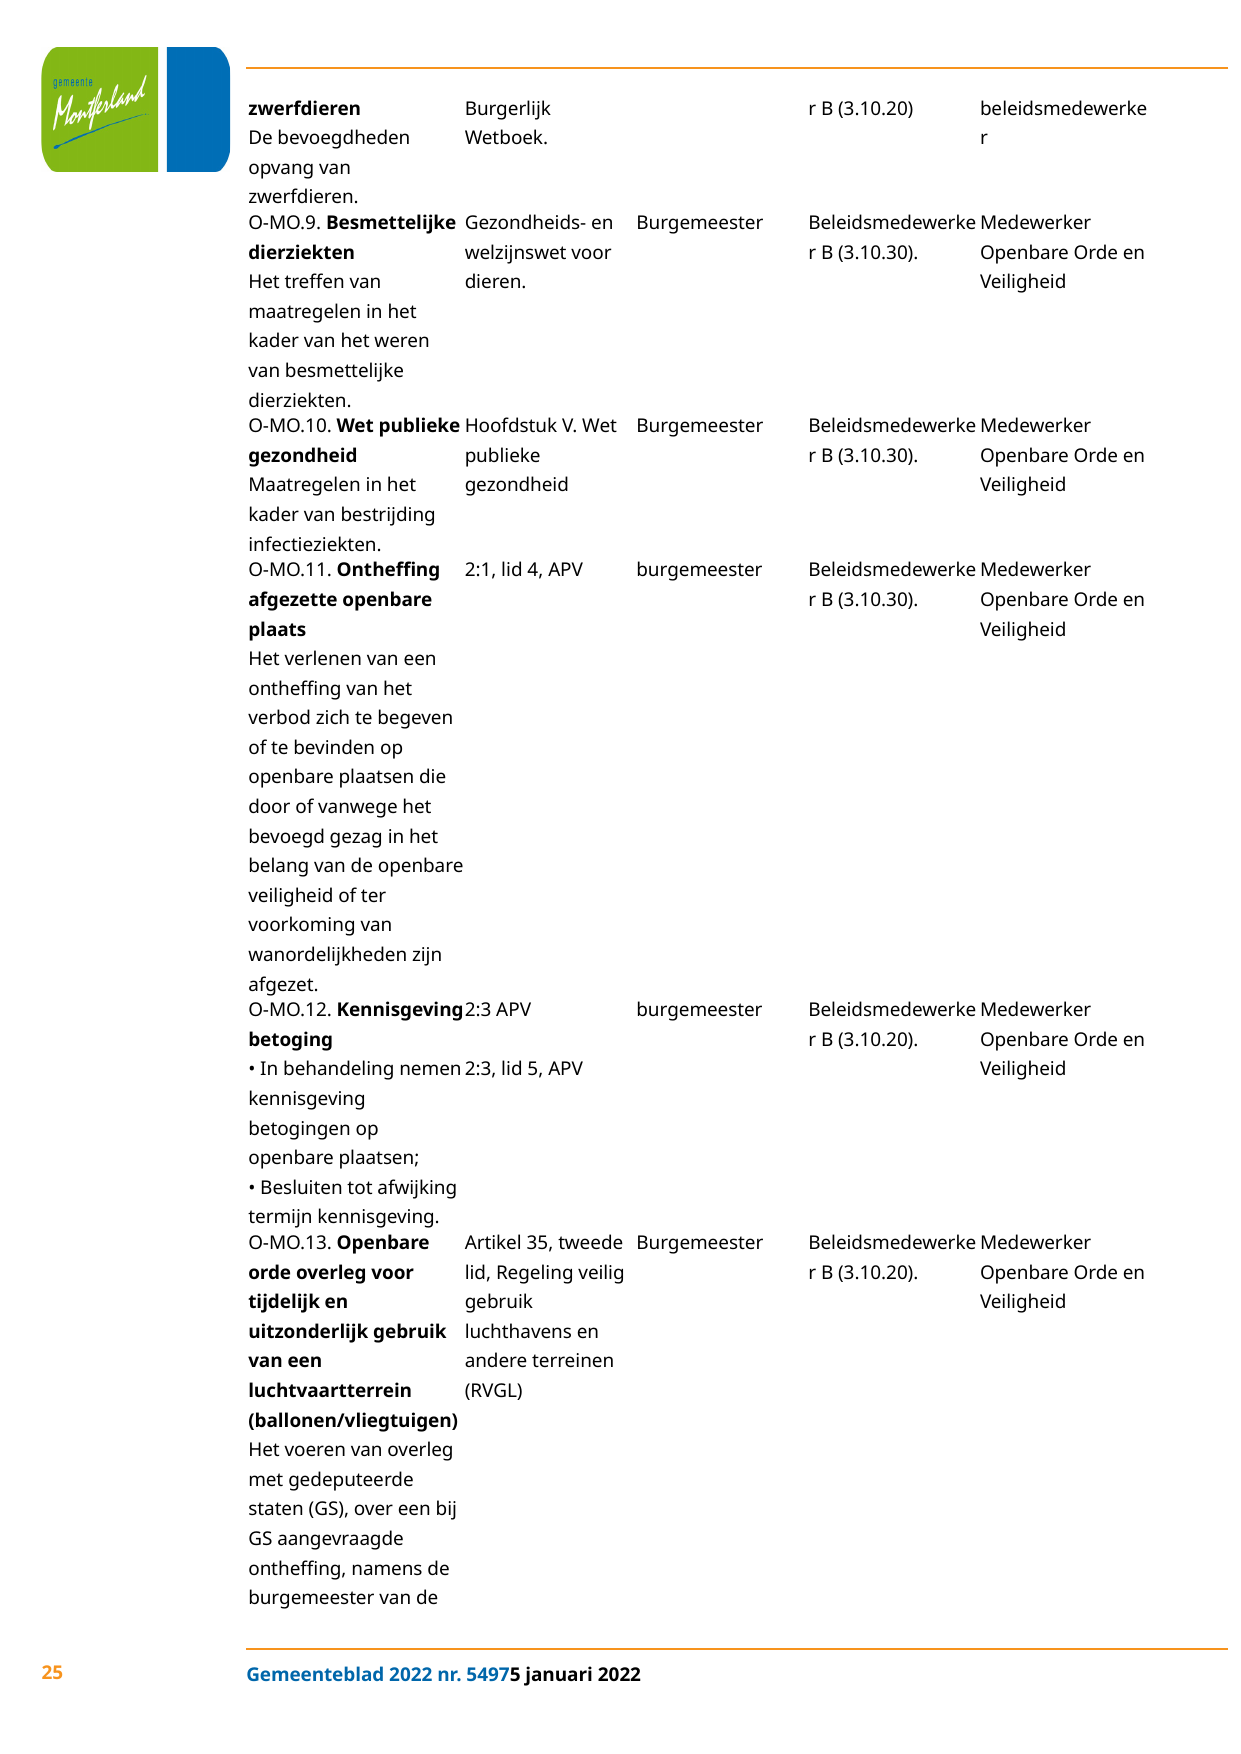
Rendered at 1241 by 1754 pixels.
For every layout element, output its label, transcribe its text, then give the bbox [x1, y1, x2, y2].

table_cell Medewerker Openbare Orde en Veiligheid [980, 996, 1152, 1229]
table_cell O-MO.12. Kennisgeving betoging • In behandeling nemen kennisgeving betogingen op openbare plaatsen; • Besluiten tot afwijking termijn kennisgeving. [248, 996, 464, 1229]
table_cell Beleidsmedewerker B (3.10.30). [808, 557, 980, 996]
table_cell beleidsmedewerker [980, 95, 1152, 209]
table_cell 2:1, lid 4, APV [465, 557, 636, 996]
table_cell 2:3 APV 2:3, lid 5, APV [465, 996, 636, 1229]
table_cell zwerfdieren De bevoegdheden opvang van zwerfdieren. [248, 95, 464, 209]
table_cell O-MO.11. Ontheffing afgezette openbare plaats Het verlenen van een ontheffing van het verbod zich te begeven of te bevinden op openbare plaatsen die door of vanwege het bevoegd gezag in het belang van de openbare veiligheid of ter voorkoming van wanordelijkheden zijn afgezet. [248, 557, 464, 996]
table_cell Hoofdstuk V. Wet publieke gezondheid [465, 413, 636, 557]
table_cell Beleidsmedewerker B (3.10.30). [808, 209, 980, 412]
table_cell burgemeester [636, 557, 808, 996]
table_cell Burgemeester [636, 209, 808, 412]
table_cell O-MO.10. Wet publieke gezondheid Maatregelen in het kader van bestrijding infectieziekten. [248, 413, 464, 557]
table_cell Medewerker Openbare Orde en Veiligheid [980, 209, 1152, 412]
table_cell Burgemeester [636, 413, 808, 557]
table_cell O-MO.9. Besmettelijke dierziekten Het treffen van maatregelen in het kader van het weren van besmettelijke dierziekten. [248, 209, 464, 412]
table_cell Medewerker Openbare Orde en Veiligheid [980, 1229, 1152, 1610]
table_cell Medewerker Openbare Orde en Veiligheid [980, 557, 1152, 996]
table_cell burgemeester [636, 996, 808, 1229]
table_cell r B (3.10.20) [808, 95, 980, 209]
table_cell Beleidsmedewerker B (3.10.20). [808, 996, 980, 1229]
picture [41, 47, 231, 172]
table_cell Artikel 35, tweede lid, Regeling veilig gebruik luchthavens en andere terreinen (RVGL) [465, 1229, 636, 1610]
table_cell Beleidsmedewerker B (3.10.30). [808, 413, 980, 557]
table_cell Gezondheids- en welzijnswet voor dieren. [465, 209, 636, 412]
table_cell Burgerlijk Wetboek. [465, 95, 636, 209]
table_cell Beleidsmedewerker B (3.10.20). [808, 1229, 980, 1610]
table_cell Medewerker Openbare Orde en Veiligheid [980, 413, 1152, 557]
table_cell O-MO.13. Openbare orde overleg voor tijdelijk en uitzonderlijk gebruik van een luchtvaartterrein (ballonen/vliegtuigen) Het voeren van overleg met gedeputeerde staten (GS), over een bij GS aangevraagde ontheffing, namens de burgemeester van de [248, 1229, 464, 1610]
table_cell [636, 95, 808, 209]
table_cell Burgemeester [636, 1229, 808, 1610]
